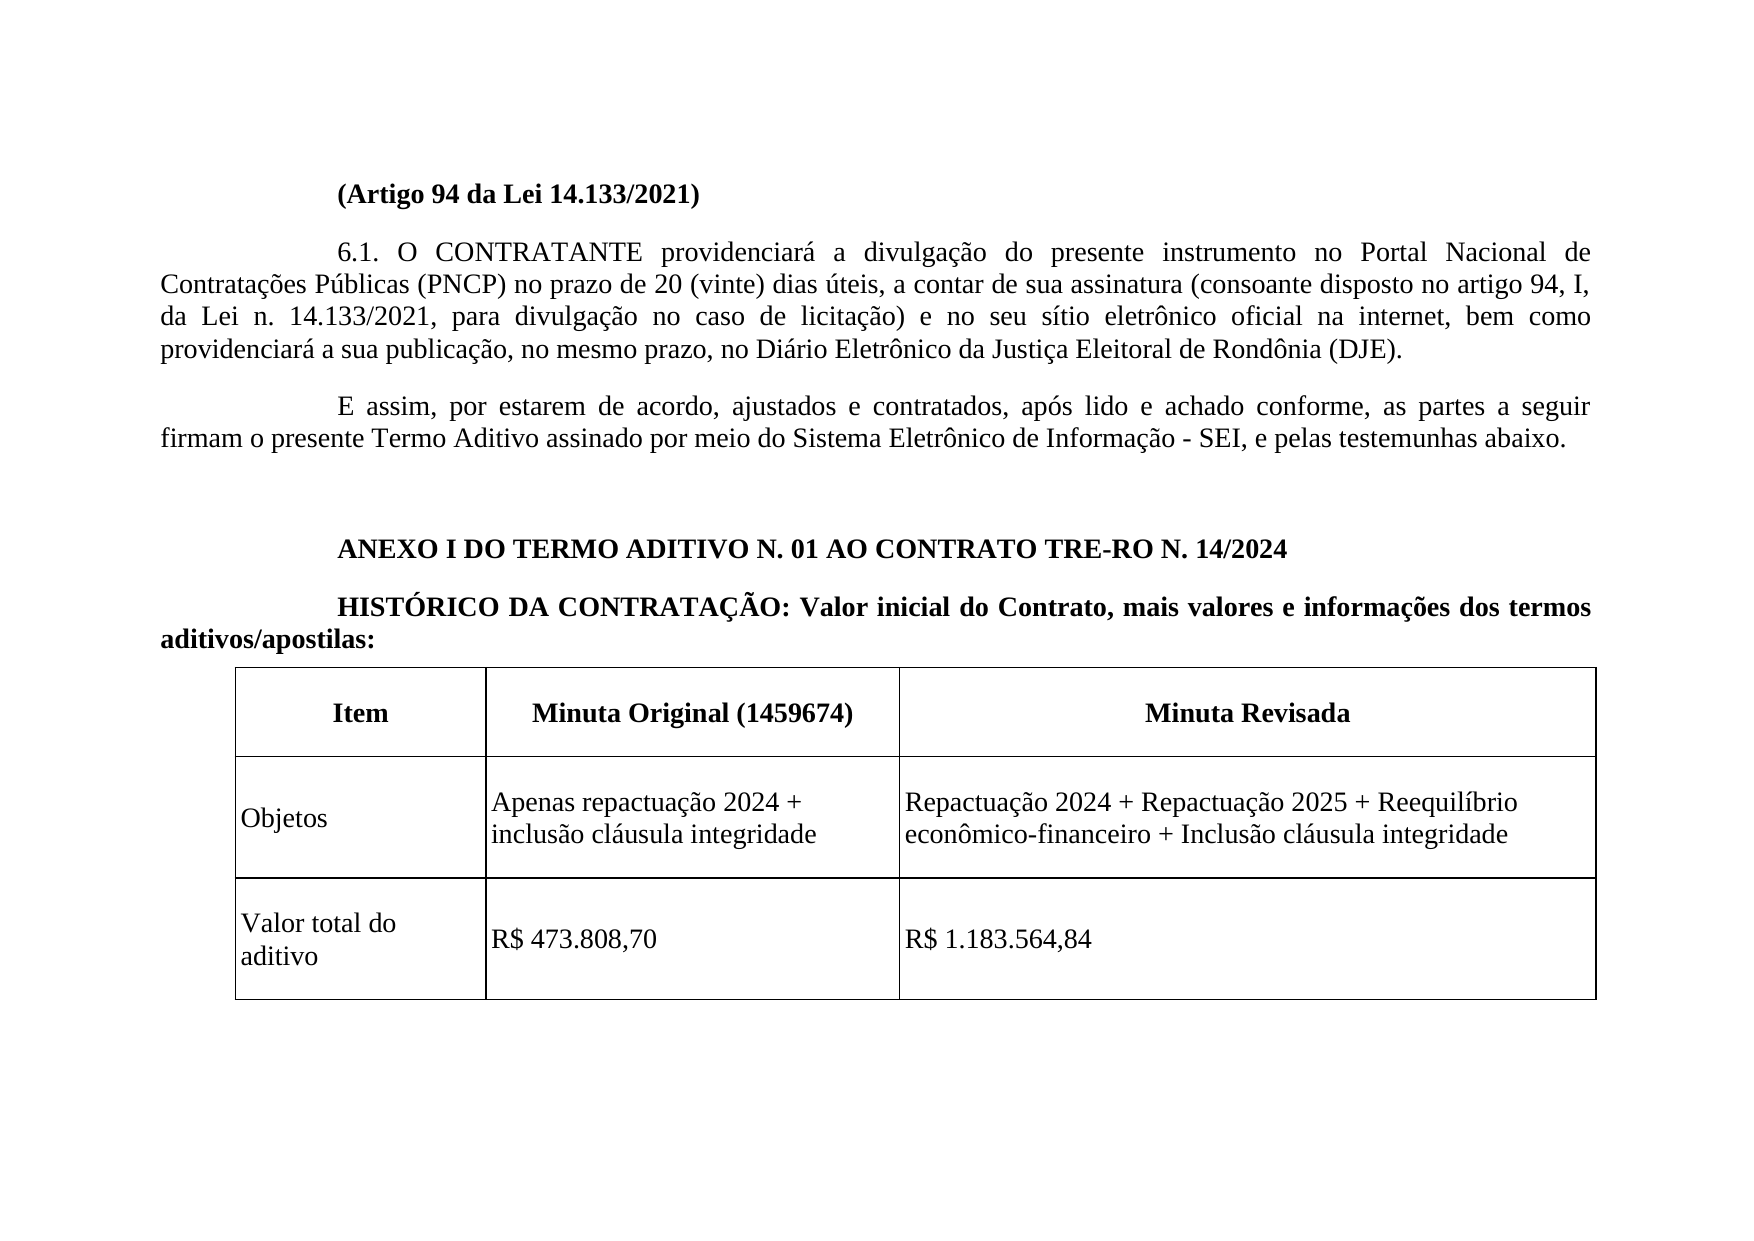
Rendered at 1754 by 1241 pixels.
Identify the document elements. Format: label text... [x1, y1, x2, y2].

text HISTÓRICO DA CONTRATAÇÃO: Valor inicial do Contrato, mais valores e informações dos termos aditivos/apostilas: [160, 589, 1594, 654]
table_cell R$ 473.808,70 [487, 879, 899, 998]
text 6.1. O CONTRATANTE providenciará a divulgação do presente instrumento no Portal Nacional de Contratações Públicas (PNCP) no prazo de 20 (vinte) dias úteis, a contar de sua assinatura (consoante disposto no artigo 94, I, da Lei n. 14.133/2021, para divulgação no caso de licitação) e no seu sítio eletrônico oficial na internet, bem como providenciará a sua publicação, no mesmo prazo, no Diário Eletrônico da Justiça Eleitoral de Rondônia (DJE). [160, 234, 1594, 364]
table_cell Objetos [236, 757, 485, 877]
text (Artigo 94 da Lei 14.133/2021) [160, 177, 1594, 209]
table_cell Valor total do aditivo [236, 879, 485, 998]
table_header Minuta Original (1459674) [487, 668, 899, 756]
text ANEXO I DO TERMO ADITIVO N. 01 AO CONTRATO TRE-RO N. 14/2024 [160, 532, 1594, 564]
table_header Minuta Revisada [900, 668, 1595, 756]
table_cell Repactuação 2024 + Repactuação 2025 + Reequilíbrio econômico-financeiro + Inclusão cláusula integridade [900, 757, 1595, 877]
table_cell Apenas repactuação 2024 + inclusão cláusula integridade [487, 757, 899, 877]
table_header Item [236, 668, 485, 756]
table_cell R$ 1.183.564,84 [900, 879, 1595, 998]
text E assim, por estarem de acordo, ajustados e contratados, após lido e achado conforme, as partes a seguir firmam o presente Termo Aditivo assinado por meio do Sistema Eletrônico de Informação - SEI, e pelas testemunhas abaixo. [160, 389, 1594, 454]
